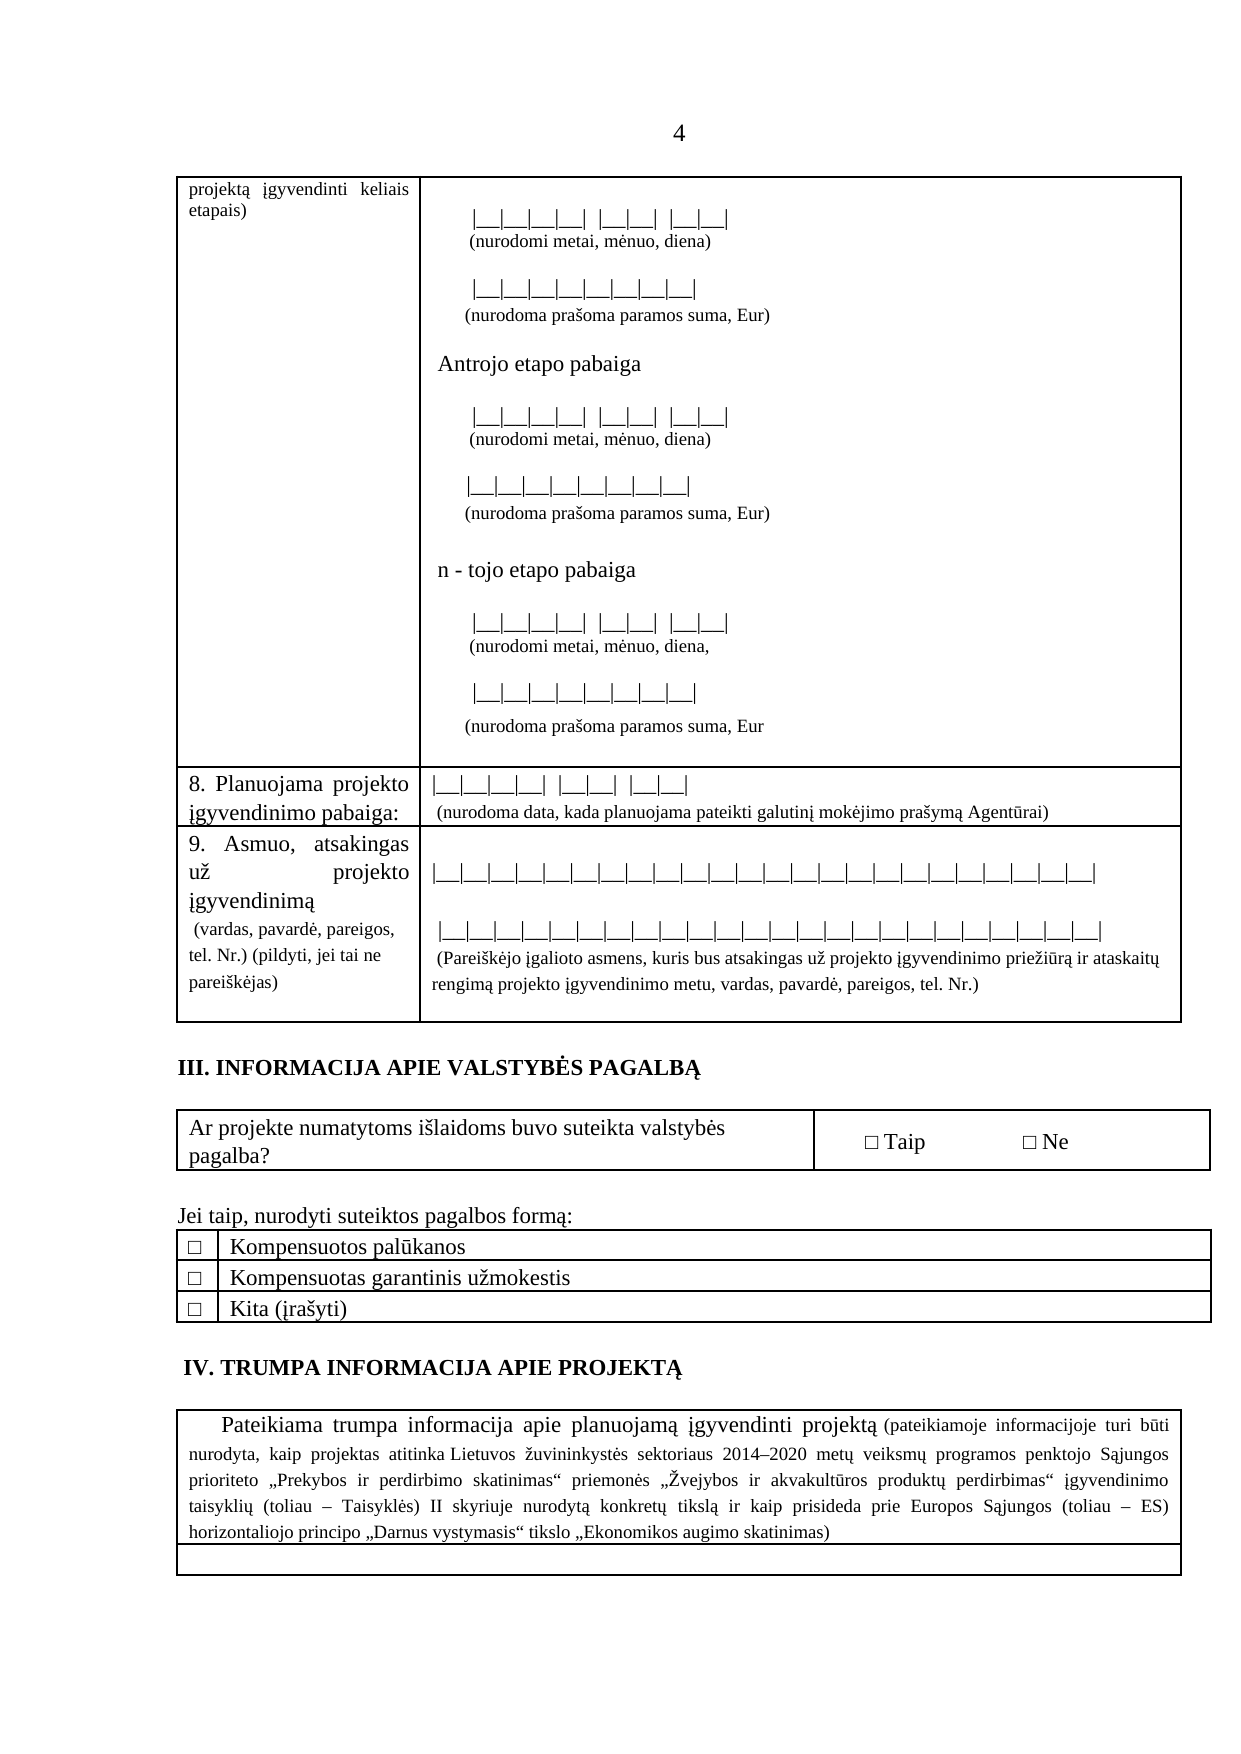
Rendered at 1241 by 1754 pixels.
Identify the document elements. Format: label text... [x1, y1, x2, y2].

table_cell |__|__|__|__|__|__|__|__|__|__|__|__|__|__|__|__|__|__|__|__|__|__|__|__| |__|__|__|__|__|__|__|__|__|__|__|__|__|__|__|__|__|__|__|__|__|__|__|__| (Pareiškėjo įgalioto asmens, kuris bus atsakingas už projekto įgyvendinimo priežiūrą ir ataskaitų rengimą projekto įgyvendinimo metu, vardas, pavardė, pareigos, tel. Nr.) [421, 827, 1180, 1021]
table_cell |__|__|__|__| |__|__| |__|__| (nurodomi metai, mėnuo, diena) |__|__|__|__|__|__|__|__| (nurodoma prašoma paramos suma, Eur) Antrojo etapo pabaiga |__|__|__|__| |__|__| |__|__| (nurodomi metai, mėnuo, diena) |__|__|__|__|__|__|__|__| (nurodoma prašoma paramos suma, Eur) n - tojo etapo pabaiga |__|__|__|__| |__|__| |__|__| (nurodomi metai, mėnuo, diena, |__|__|__|__|__|__|__|__| (nurodoma prašoma paramos suma, Eur [421, 178, 1180, 766]
table_cell □ [178, 1261, 217, 1290]
table_header Kompensuotos palūkanos [219, 1231, 1210, 1259]
table_header Pateikiama trumpa informacija apie planuojamą įgyvendinti projektą (pateikiamoje informacijoje turi būti nurodyta, kaip projektas atitinka Lietuvos žuvininkystės sektoriaus 2014–2020 metų veiksmų programos penktojo Sąjungos prioriteto „Prekybos ir perdirbimo skatinimas“ priemonės „Žvejybos ir akvakultūros produktų perdirbimas“ įgyvendinimo taisyklių (toliau – Taisyklės) II skyriuje nurodytą konkretų tikslą ir kaip prisideda prie Europos Sąjungos (toliau – ES) horizontaliojo principo „Darnus vystymasis“ tikslo „Ekonomikos augimo skatinimas) [178, 1411, 1180, 1543]
table_cell 9. Asmuo, atsakingas už projekto įgyvendinimą (vardas, pavardė, pareigos, tel. Nr.) (pildyti, jei tai ne pareiškėjas) [178, 827, 419, 1021]
table_cell Kompensuotas garantinis užmokestis [219, 1261, 1210, 1290]
table_cell 8. Planuojama projekto įgyvendinimo pabaiga: [178, 768, 419, 825]
table_cell projektą įgyvendinti keliais etapais) [178, 178, 419, 766]
table_cell Kita (įrašyti) [219, 1292, 1210, 1321]
table_cell [178, 1545, 1180, 1573]
table_header Ar projekte numatytoms išlaidoms buvo suteikta valstybės pagalba? [178, 1111, 813, 1169]
text IV. TRUMPA INFORMACIJA APIE PROJEKTĄ [177, 1352, 1181, 1381]
table_header □ Taip □ Ne [815, 1111, 1209, 1169]
table_cell |__|__|__|__| |__|__| |__|__| (nurodoma data, kada planuojama pateikti galutinį mokėjimo prašymą Agentūrai) [421, 768, 1180, 825]
text III. INFORMACIJA APIE VALSTYBĖS PAGALBĄ [177, 1052, 1181, 1081]
table_header □ [178, 1231, 217, 1259]
table_cell □ [178, 1292, 217, 1321]
text Jei taip, nurodyti suteiktos pagalbos formą: [177, 1200, 1181, 1228]
